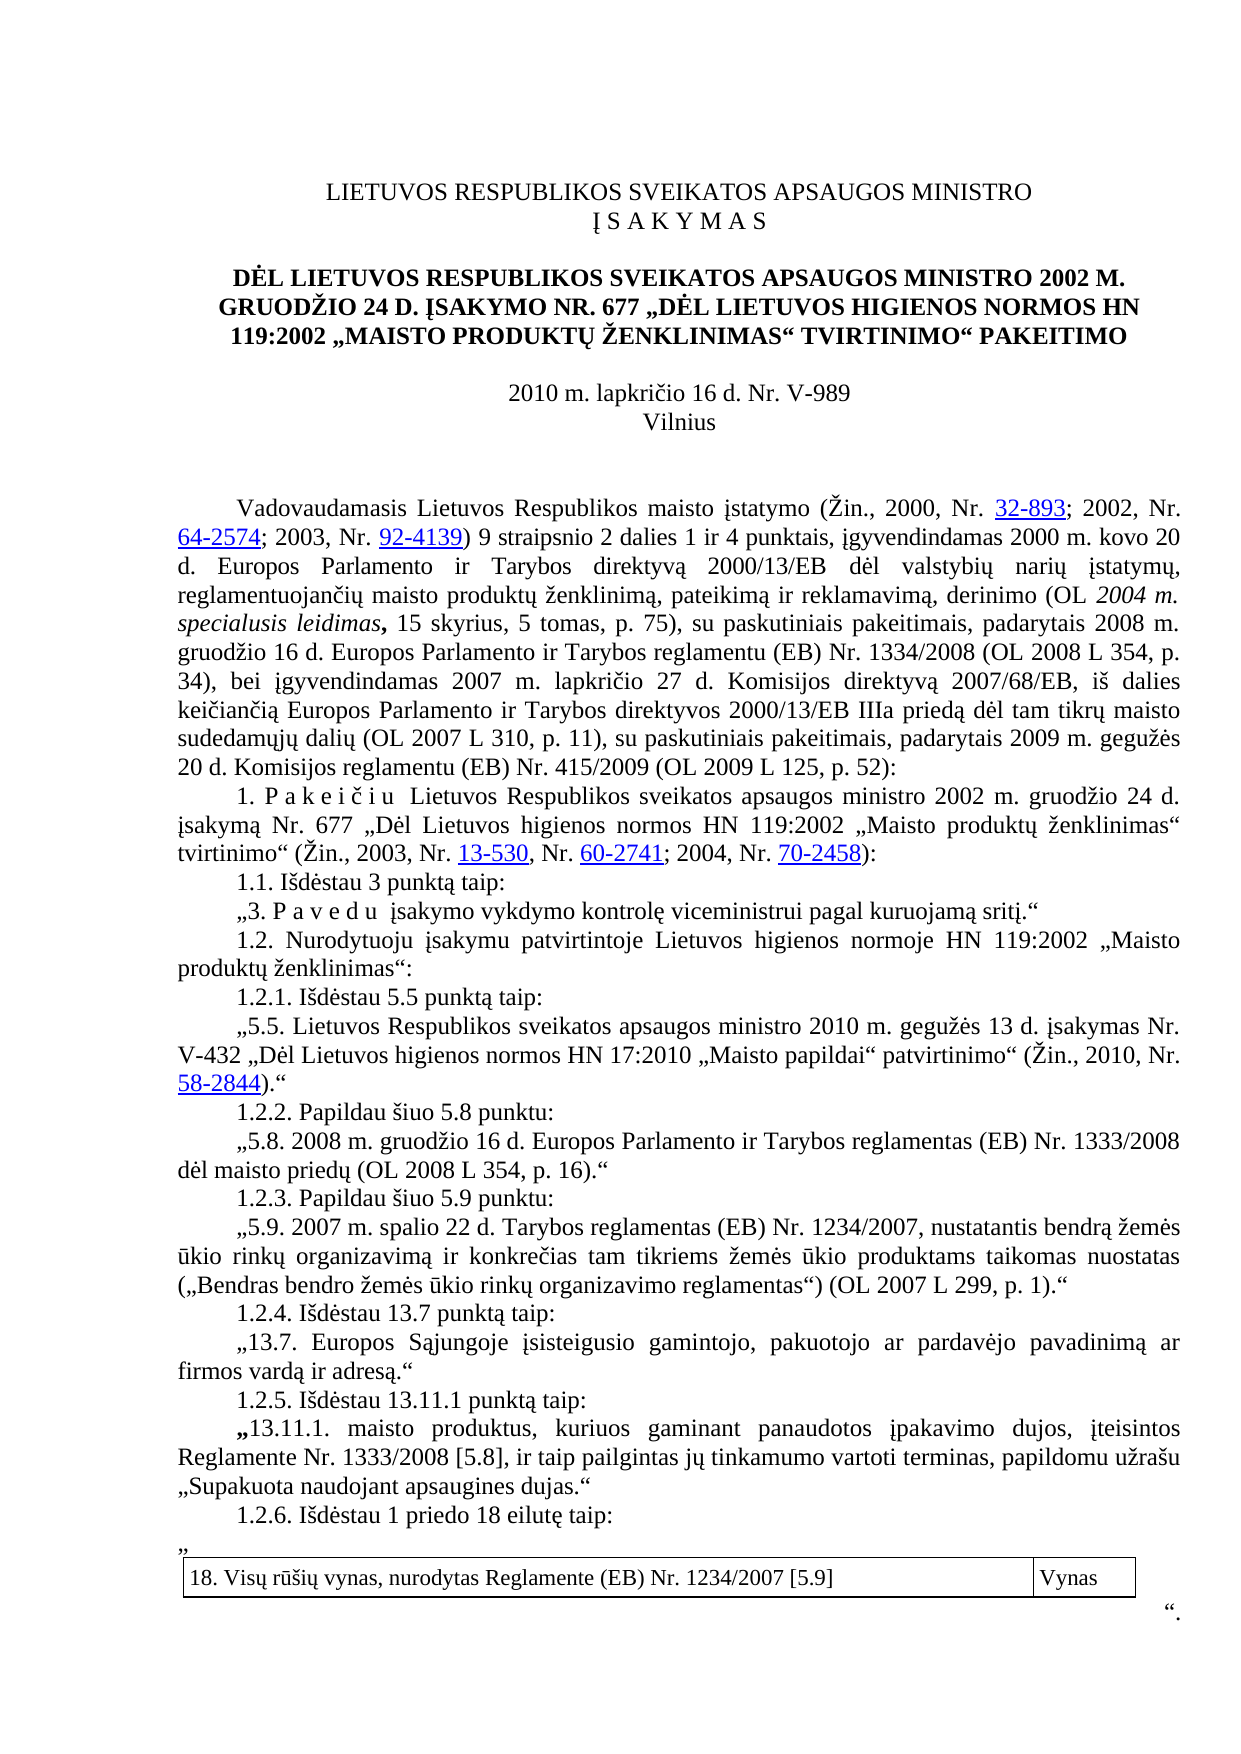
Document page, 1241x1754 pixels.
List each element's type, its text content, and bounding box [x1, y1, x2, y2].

text „5.8. 2008 m. gruodžio 16 d. Europos Parlamento ir Tarybos reglamentas (EB) Nr. 1333/2008 dėl maisto priedų (OL 2008 L 354, p. 16).“ [177, 1126, 1181, 1183]
text DĖL LIETUVOS RESPUBLIKOS SVEIKATOS APSAUGOS MINISTRO 2002 M. GRUODŽIO 24 D. ĮSAKYMO NR. 677 „DĖL LIETUVOS HIGIENOS NORMOS HN 119:2002 „MAISTO PRODUKTŲ ŽENKLINIMAS“ TVIRTINIMO“ PAKEITIMO [177, 263, 1181, 350]
text 2010 m. lapkričio 16 d. Nr. V-989 [177, 378, 1181, 407]
text „5.5. Lietuvos Respublikos sveikatos apsaugos ministro 2010 m. gegužės 13 d. įsakymas Nr. V-432 „Dėl Lietuvos higienos normos HN 17:2010 „Maisto papildai“ patvirtinimo“ (Žin., 2010, Nr. 58-2844).“ [177, 1011, 1181, 1097]
text „13.7. Europos Sąjungoje įsisteigusio gamintojo, pakuotojo ar pardavėjo pavadinimą ar firmos vardą ir adresą.“ [177, 1327, 1181, 1385]
text 1.2.4. Išdėstau 13.7 punktą taip: [177, 1298, 1181, 1327]
text ĮSAKYMAS [177, 206, 1181, 235]
text „5.9. 2007 m. spalio 22 d. Tarybos reglamentas (EB) Nr. 1234/2007, nustatantis bendrą žemės ūkio rinkų organizavimą ir konkrečias tam tikriems žemės ūkio produktams taikomas nuostatas („Bendras bendro žemės ūkio rinkų organizavimo reglamentas“) (OL 2007 L 299, p. 1).“ [177, 1212, 1181, 1298]
text 1.2.6. Išdėstau 1 priedo 18 eilutę taip: [177, 1500, 1181, 1528]
text 1.1. Išdėstau 3 punktą taip: [177, 867, 1181, 896]
text Vilnius [177, 407, 1181, 436]
text Vadovaudamasis Lietuvos Respublikos maisto įstatymo (Žin., 2000, Nr. 32-893; 2002, Nr. 64-2574; 2003, Nr. 92-4139) 9 straipsnio 2 dalies 1 ir 4 punktais, įgyvendindamas 2000 m. kovo 20 d. Europos Parlamento ir Tarybos direktyvą 2000/13/EB dėl valstybių narių įstatymų, reglamentuojančių maisto produktų ženklinimą, pateikimą ir reklamavimą, derinimo (OL 2004 m. specialusis leidimas, 15 skyrius, 5 tomas, p. 75), su paskutiniais pakeitimais, padarytais 2008 m. gruodžio 16 d. Europos Parlamento ir Tarybos reglamentu (EB) Nr. 1334/2008 (OL 2008 L 354, p. 34), bei įgyvendindamas 2007 m. lapkričio 27 d. Komisijos direktyvą 2007/68/EB, iš dalies keičiančią Europos Parlamento ir Tarybos direktyvos 2000/13/EB IIIa priedą dėl tam tikrų maisto sudedamųjų dalių (OL 2007 L 310, p. 11), su paskutiniais pakeitimais, padarytais 2009 m. gegužės 20 d. Komisijos reglamentu (EB) Nr. 415/2009 (OL 2009 L 125, p. 52): [177, 493, 1181, 781]
text 1.2.2. Papildau šiuo 5.8 punktu: [177, 1097, 1181, 1126]
text „3. Pavedu įsakymo vykdymo kontrolę viceministrui pagal kuruojamą sritį.“ [177, 896, 1181, 925]
text 1.2.5. Išdėstau 13.11.1 punktą taip: [177, 1385, 1181, 1413]
text 1.2.1. Išdėstau 5.5 punktą taip: [177, 982, 1181, 1011]
text 1.2.3. Papildau šiuo 5.9 punktu: [177, 1183, 1181, 1212]
text „13.11.1. maisto produktus, kuriuos gaminant panaudotos įpakavimo dujos, įteisintos Reglamente Nr. 1333/2008 [5.8], ir taip pailgintas jų tinkamumo vartoti terminas, papildomu užrašu „Supakuota naudojant apsaugines dujas.“ [177, 1413, 1181, 1500]
table_header Vynas [1034, 1558, 1135, 1596]
text 1.2. Nurodytuoju įsakymu patvirtintoje Lietuvos higienos normoje HN 119:2002 „Maisto produktų ženklinimas“: [177, 925, 1181, 982]
text „ [177, 1528, 1181, 1557]
text LIETUVOS RESPUBLIKOS SVEIKATOS APSAUGOS MINISTRO [177, 177, 1181, 206]
text “. [177, 1597, 1181, 1626]
table_header 18. Visų rūšių vynas, nurodytas Reglamente (EB) Nr. 1234/2007 [5.9] [184, 1558, 1033, 1596]
text 1. Pakeičiu Lietuvos Respublikos sveikatos apsaugos ministro 2002 m. gruodžio 24 d. įsakymą Nr. 677 „Dėl Lietuvos higienos normos HN 119:2002 „Maisto produktų ženklinimas“ tvirtinimo“ (Žin., 2003, Nr. 13-530, Nr. 60-2741; 2004, Nr. 70-2458): [177, 781, 1181, 867]
